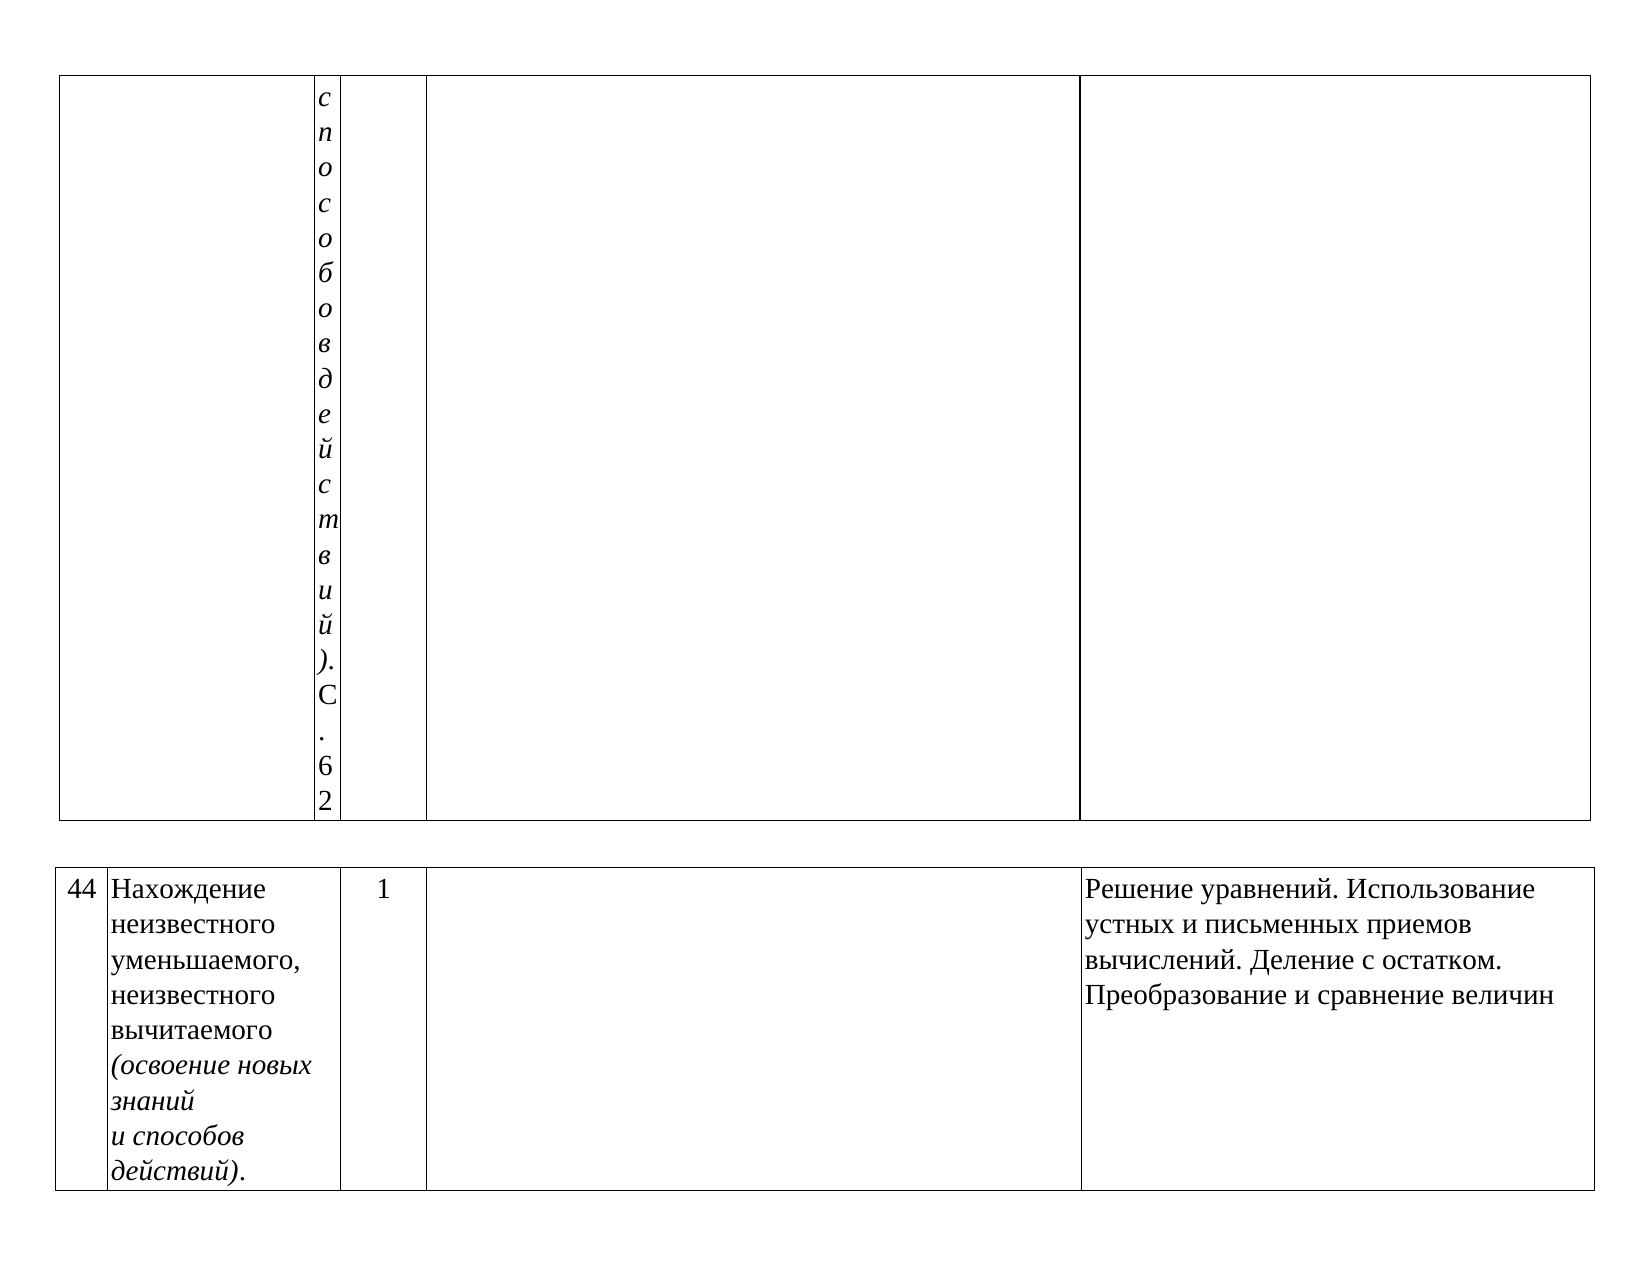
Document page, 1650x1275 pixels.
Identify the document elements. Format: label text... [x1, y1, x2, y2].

table_header 44 [56, 868, 107, 1190]
table_header Нахождение неизвестного уменьшаемого, неизвестного вычитаемого (освоение новых знаний и способов действий). [108, 868, 340, 1190]
table_cell способов действий). С. 62 [315, 76, 340, 820]
table_header [427, 868, 1081, 1190]
table_cell [60, 76, 314, 820]
table_header 1 [341, 868, 426, 1190]
table_cell [1081, 76, 1590, 820]
table_cell [341, 76, 426, 820]
table_header Решение уравнений. Использование устных и письменных приемов вычислений. Деление с остатком. Преобразование и сравнение величин [1082, 868, 1594, 1190]
table_cell [427, 76, 1079, 820]
